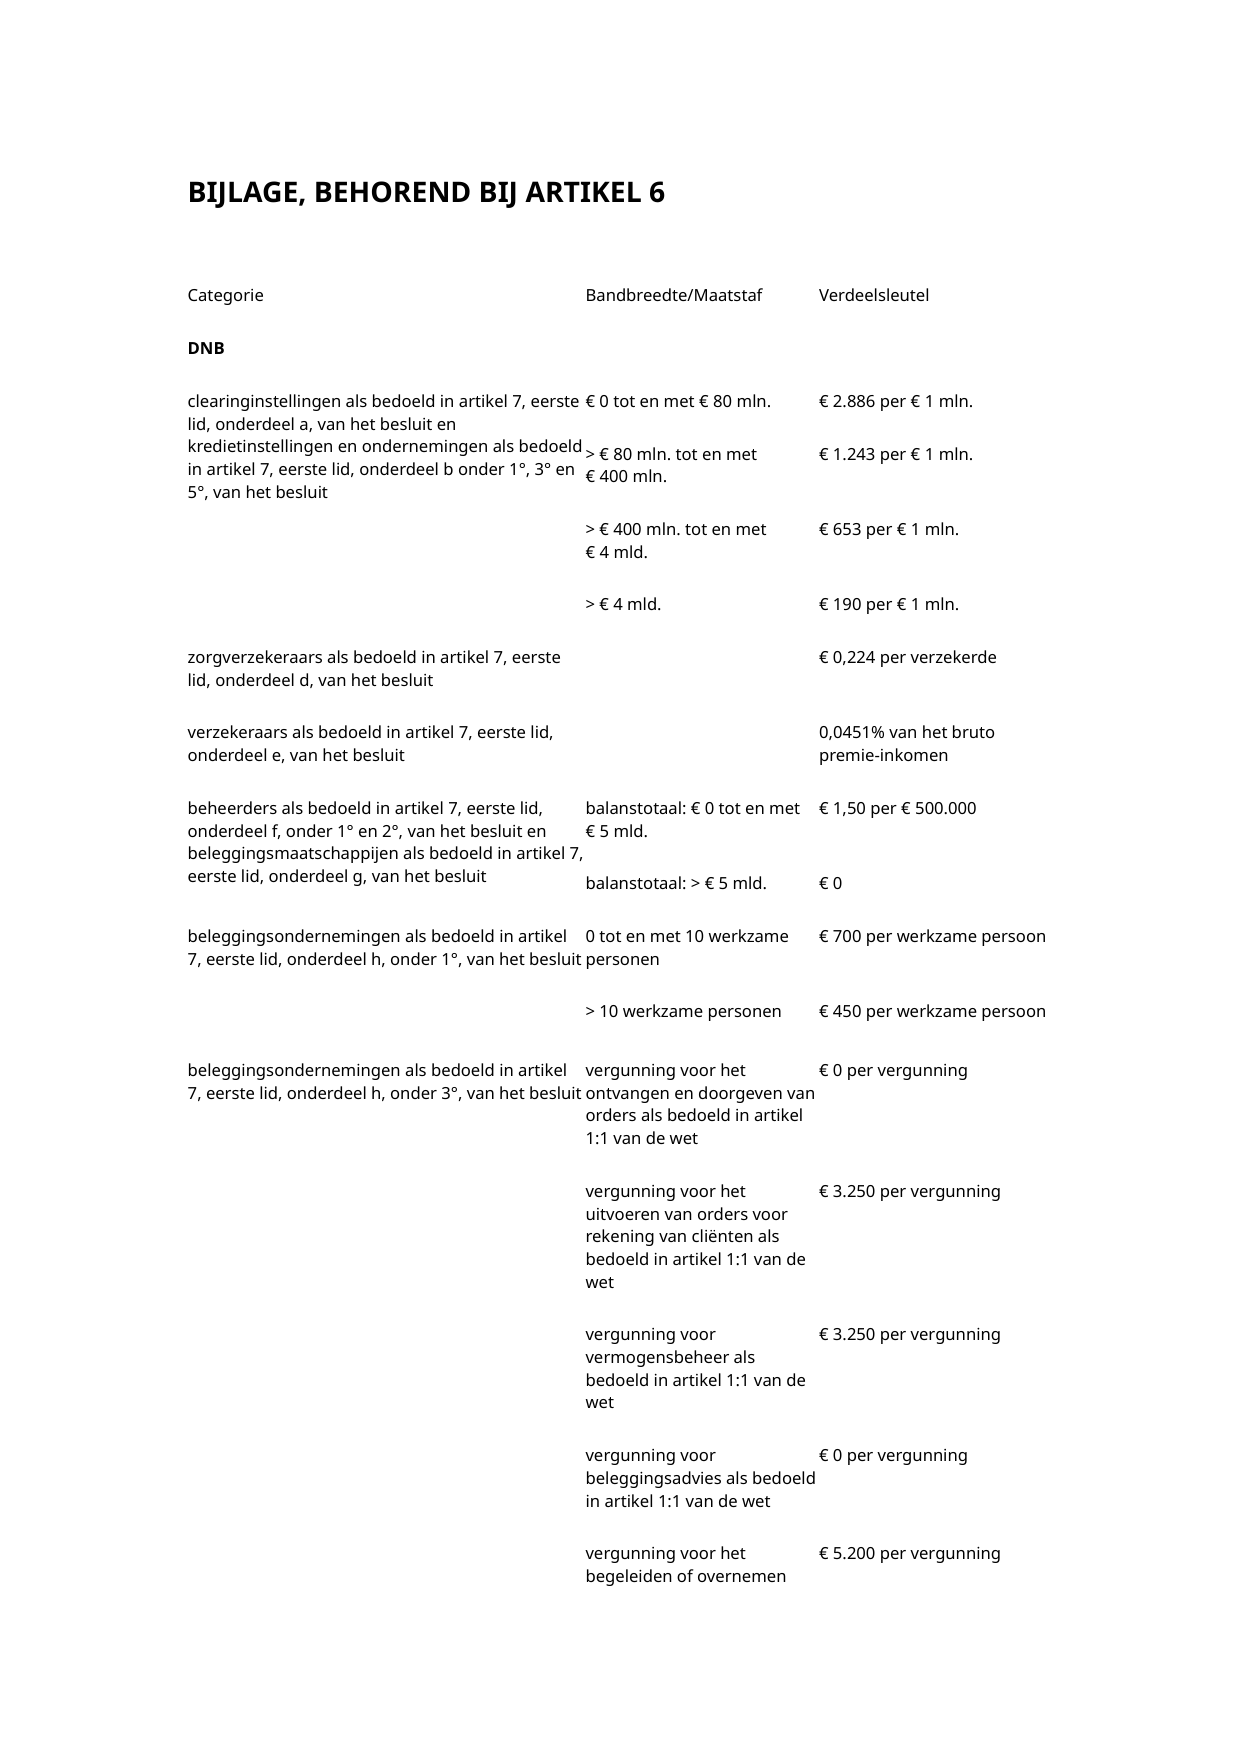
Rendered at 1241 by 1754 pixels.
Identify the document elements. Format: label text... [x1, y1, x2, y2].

table_cell [188, 1000, 585, 1058]
table_cell > € 80 mln. tot en met € 400 mln. [585, 442, 819, 518]
table_cell vergunning voor het begeleiden of overnemen [585, 1542, 819, 1600]
table_cell > € 400 mln. tot en met € 4 mld. [585, 518, 819, 593]
table_header Bandbreedte/Maatstaf [585, 284, 819, 337]
table_cell € 0 per vergunning [819, 1059, 1053, 1179]
table_cell € 0,224 per verzekerde [819, 646, 1053, 721]
table_cell [585, 646, 819, 721]
table_cell € 450 per werkzame persoon [819, 1000, 1053, 1058]
table_header Verdeelsleutel [819, 284, 1053, 337]
table_cell € 5.200 per vergunning [819, 1542, 1053, 1600]
table_cell vergunning voor het uitvoeren van orders voor rekening van cliënten als bedoeld in artikel 1:1 van de wet [585, 1179, 819, 1323]
table_cell [188, 1542, 585, 1600]
table_cell clearinginstellingen als bedoeld in artikel 7, eerste lid, onderdeel a, van het besluit en kredietinstellingen en ondernemingen als bedoeld in artikel 7, eerste lid, onderdeel b onder 1°, 3° en 5°, van het besluit [188, 390, 585, 646]
table_cell € 3.250 per vergunning [819, 1179, 1053, 1323]
subtitle BIJLAGE, BEHOREND BIJ ARTIKEL 6 [187, 172, 1053, 211]
table_cell [585, 721, 819, 797]
table_cell [188, 1323, 585, 1444]
table_cell beleggingsondernemingen als bedoeld in artikel 7, eerste lid, onderdeel h, onder 1°, van het besluit [188, 925, 585, 1000]
table_cell € 0 [819, 872, 1053, 925]
table_cell € 190 per € 1 mln. [819, 593, 1053, 646]
table_cell 0,0451% van het bruto premie-inkomen [819, 721, 1053, 797]
table_cell € 653 per € 1 mln. [819, 518, 1053, 593]
table_cell > 10 werkzame personen [585, 1000, 819, 1058]
table_cell € 3.250 per vergunning [819, 1323, 1053, 1444]
table_cell balanstotaal: € 0 tot en met € 5 mld. [585, 797, 819, 872]
table_cell € 2.886 per € 1 mln. [819, 390, 1053, 442]
table_cell € 0 per vergunning [819, 1444, 1053, 1542]
table_cell balanstotaal: > € 5 mld. [585, 872, 819, 925]
table_cell € 1.243 per € 1 mln. [819, 442, 1053, 518]
table_cell zorgverzekeraars als bedoeld in artikel 7, eerste lid, onderdeel d, van het besluit [188, 646, 585, 721]
table_cell DNB [188, 337, 1053, 389]
table_cell vergunning voor het ontvangen en doorgeven van orders als bedoeld in artikel 1:1 van de wet [585, 1059, 819, 1179]
table_cell vergunning voor vermogensbeheer als bedoeld in artikel 1:1 van de wet [585, 1323, 819, 1444]
table_cell 0 tot en met 10 werkzame personen [585, 925, 819, 1000]
table_cell vergunning voor beleggingsadvies als bedoeld in artikel 1:1 van de wet [585, 1444, 819, 1542]
table_cell [188, 1179, 585, 1323]
table_cell € 0 tot en met € 80 mln. [585, 390, 819, 442]
table_cell verzekeraars als bedoeld in artikel 7, eerste lid, onderdeel e, van het besluit [188, 721, 585, 797]
table_cell [188, 1444, 585, 1542]
table_cell beheerders als bedoeld in artikel 7, eerste lid, onderdeel f, onder 1° en 2°, van het besluit en beleggingsmaatschappijen als bedoeld in artikel 7, eerste lid, onderdeel g, van het besluit [188, 797, 585, 925]
table_header Categorie [188, 284, 585, 337]
table_cell > € 4 mld. [585, 593, 819, 646]
table_cell € 700 per werkzame persoon [819, 925, 1053, 1000]
table_cell € 1,50 per € 500.000 [819, 797, 1053, 872]
table_cell beleggingsondernemingen als bedoeld in artikel 7, eerste lid, onderdeel h, onder 3°, van het besluit [188, 1059, 585, 1179]
